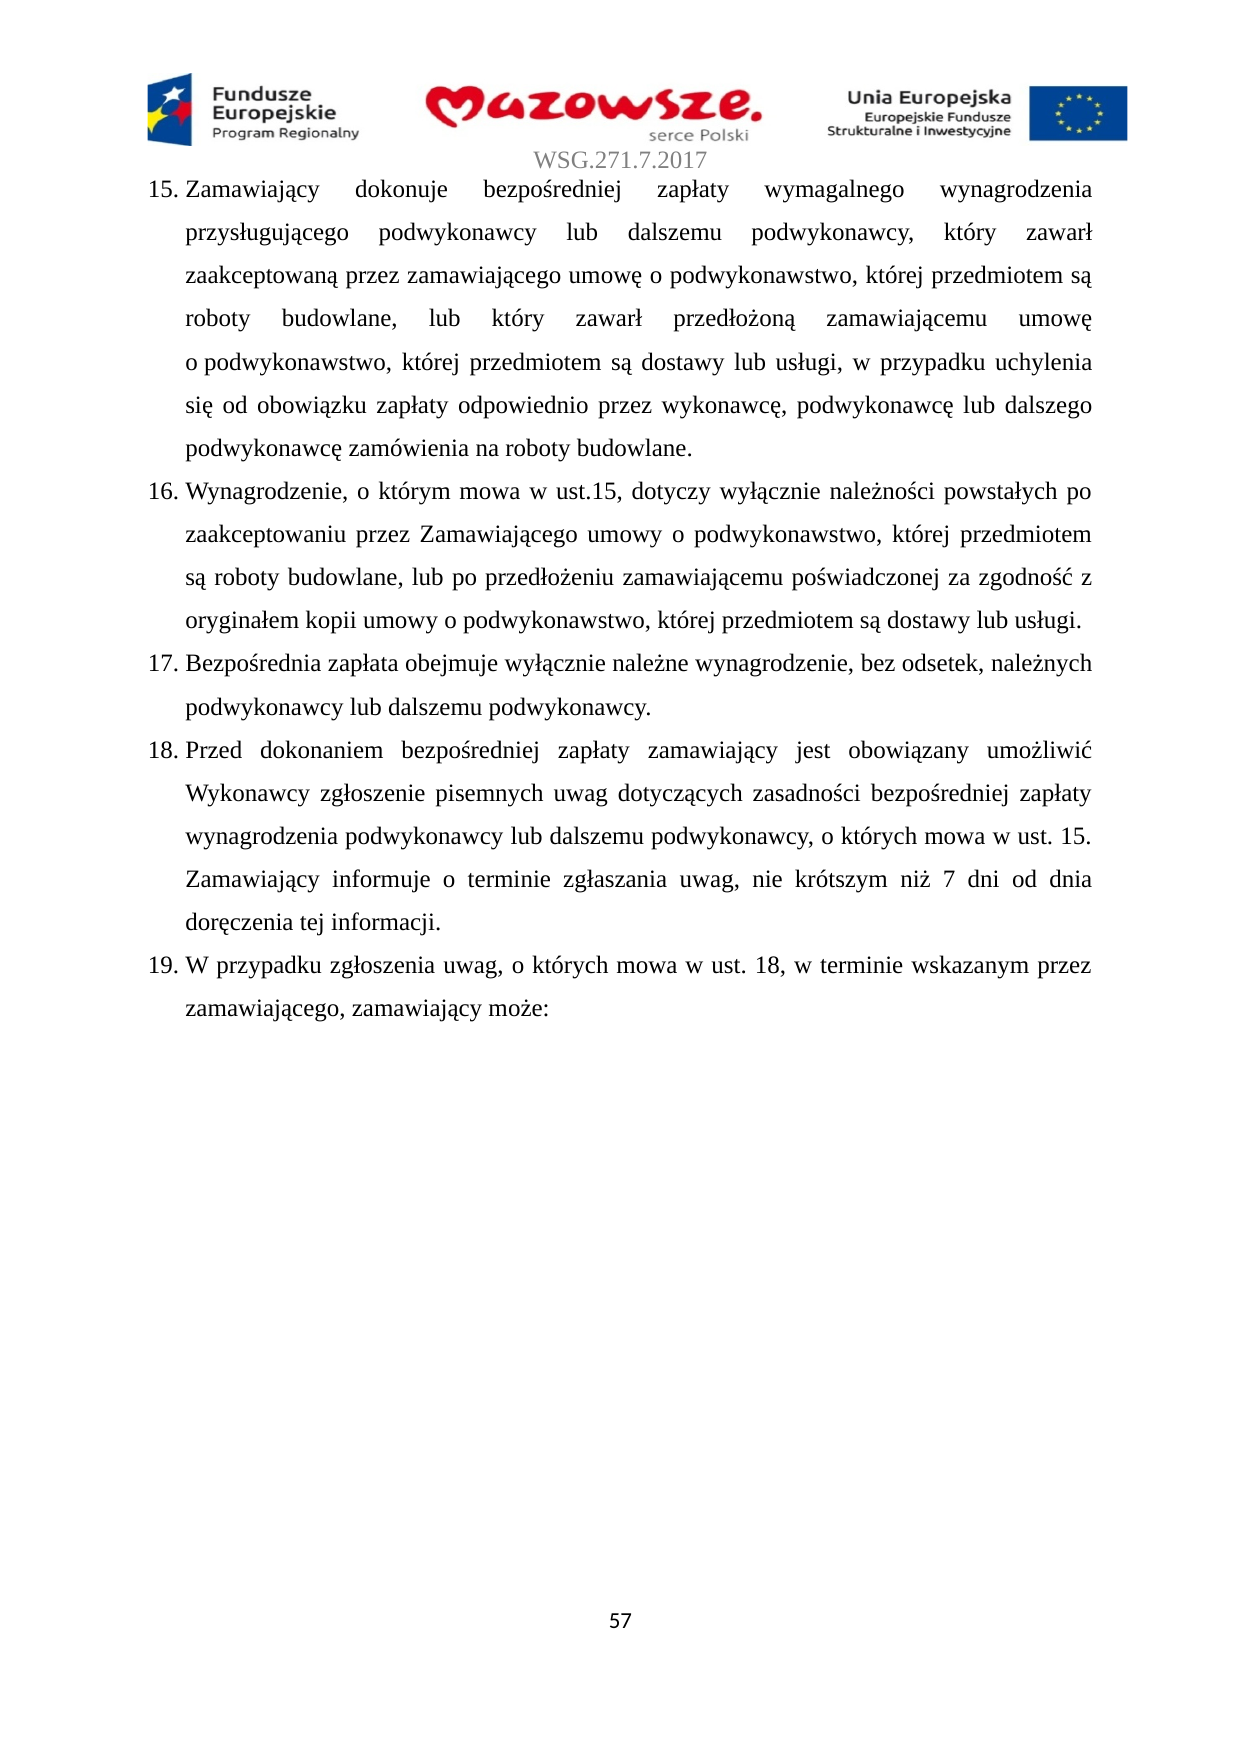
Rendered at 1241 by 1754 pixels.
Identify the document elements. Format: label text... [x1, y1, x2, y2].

list Zamawiający dokonuje bezpośredniej zapłaty wymagalnego wynagrodzenia przysługującego podwykonawcy lub dalszemu podwykonawcy, który zawarł zaakceptowaną przez zamawiającego umowę o podwykonawstwo, której przedmiotem są roboty budowlane, lub który zawarł przedłożoną zamawiającemu umowę o podwykonawstwo, której przedmiotem są dostawy lub usługi, w przypadku uchylenia się od obowiązku zapłaty odpowiednio przez wykonawcę, podwykonawcę lub dalszego podwykonawcę zamówienia na roboty budowlane. [148, 174, 1093, 462]
list W przypadku zgłoszenia uwag, o których mowa w ust. 18, w terminie wskazanym przez zamawiającego, zamawiający może: [148, 950, 1093, 1022]
list Wynagrodzenie, o którym mowa w ust.15, dotyczy wyłącznie należności powstałych po zaakceptowaniu przez Zamawiającego umowy o podwykonawstwo, której przedmiotem są roboty budowlane, lub po przedłożeniu zamawiającemu poświadczonej za zgodność z oryginałem kopii umowy o podwykonawstwo, której przedmiotem są dostawy lub usługi. [148, 476, 1093, 634]
list Bezpośrednia zapłata obejmuje wyłącznie należne wynagrodzenie, bez odsetek, należnych podwykonawcy lub dalszemu podwykonawcy. [148, 648, 1093, 720]
list Przed dokonaniem bezpośredniej zapłaty zamawiający jest obowiązany umożliwić Wykonawcy zgłoszenie pisemnych uwag dotyczących zasadności bezpośredniej zapłaty wynagrodzenia podwykonawcy lub dalszemu podwykonawcy, o których mowa w ust. 15. Zamawiający informuje o terminie zgłaszania uwag, nie krótszym niż 7 dni od dnia doręczenia tej informacji. [148, 735, 1093, 936]
